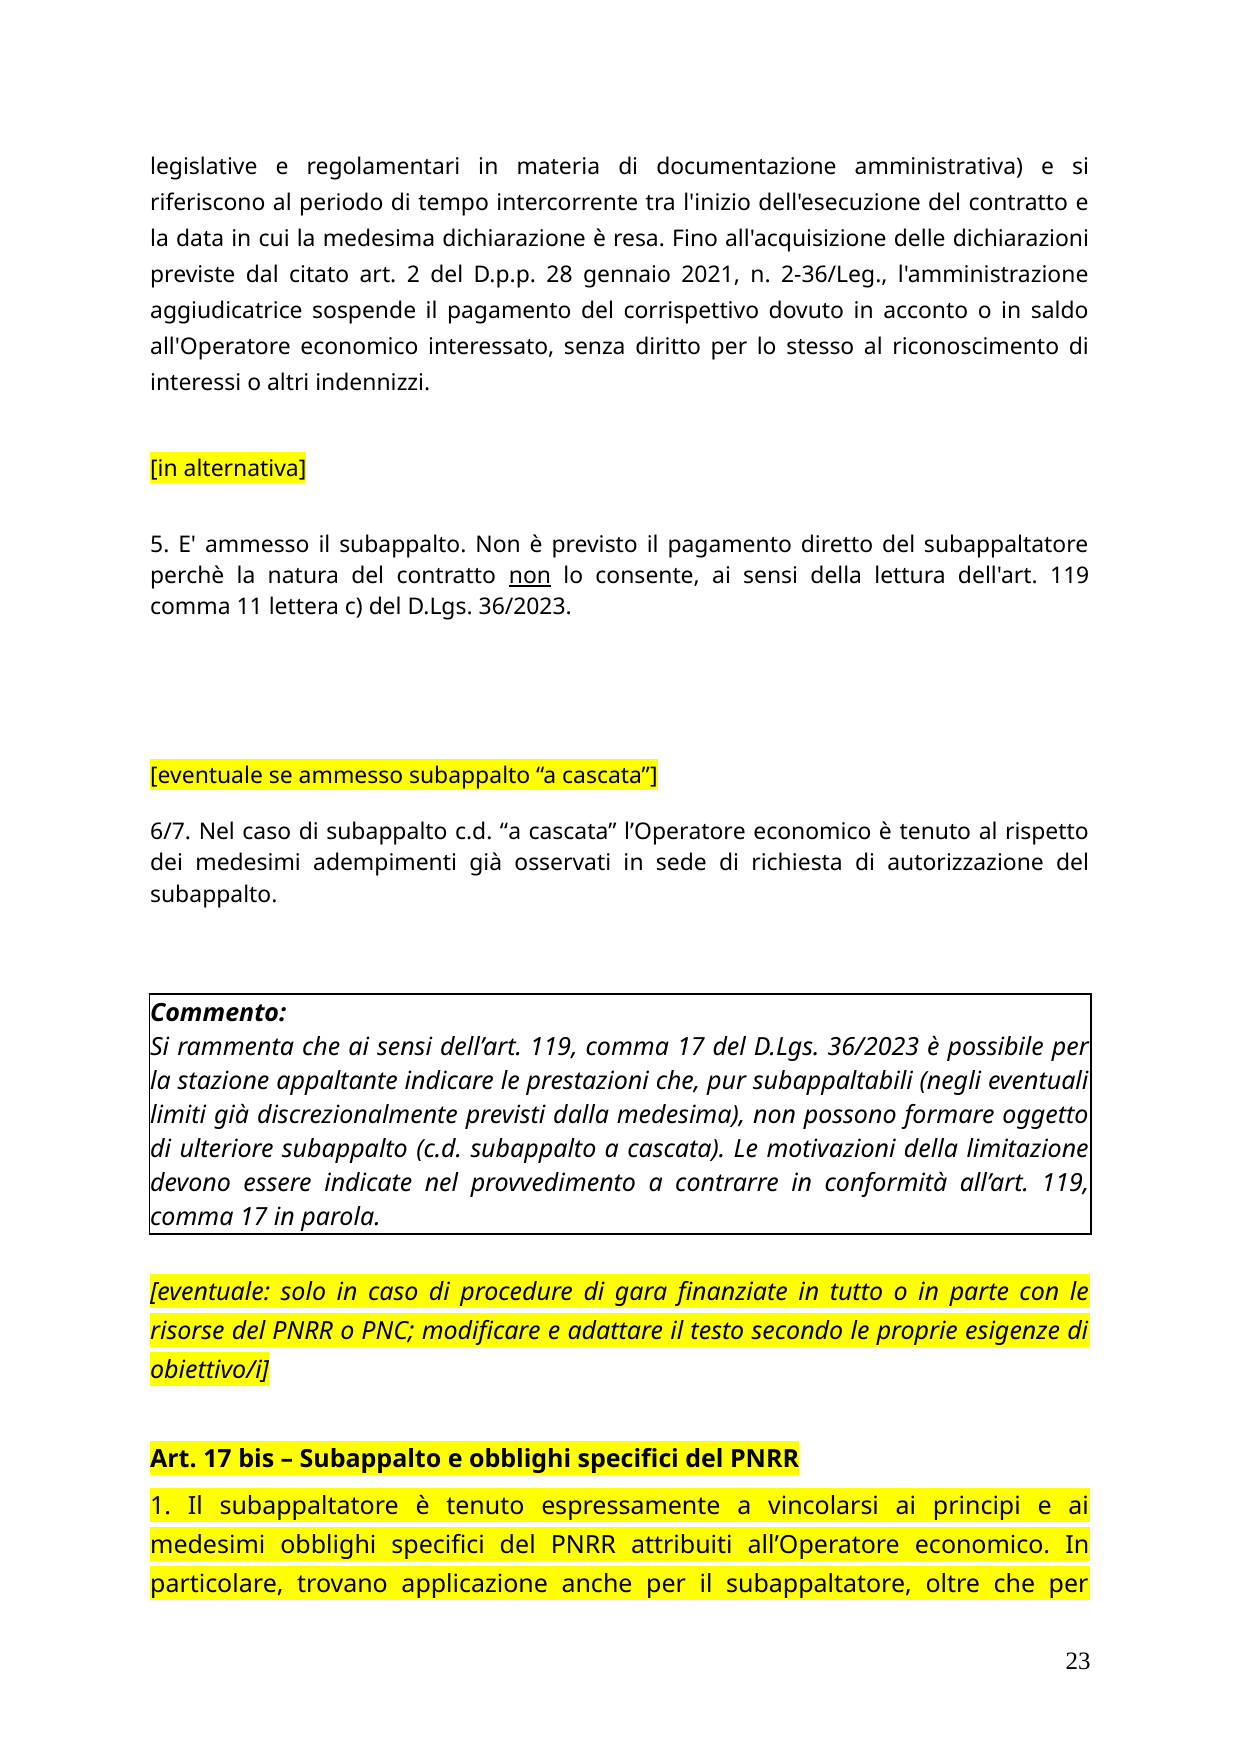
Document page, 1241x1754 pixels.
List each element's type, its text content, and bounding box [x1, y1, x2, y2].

text 6/7. Nel caso di subappalto c.d. “a cascata” l’Operatore economico è tenuto al rispetto dei medesimi adempimenti già osservati in sede di richiesta di autorizzazione del subappalto. [150, 815, 1090, 909]
text Commento: Si rammenta che ai sensi dell’art. 119, comma 17 del D.Lgs. 36/2023 è possibile per la stazione appaltante indicare le prestazioni che, pur subappaltabili (negli eventuali limiti già discrezionalmente previsti dalla medesima), non possono formare oggetto di ulteriore subappalto (c.d. subappalto a cascata). Le motivazioni della limitazione devono essere indicate nel provvedimento a contrarre in conformità all’art. 119, comma 17 in parola. [150, 995, 1090, 1233]
text [eventuale se ammesso subappalto “a cascata”] [150, 759, 1090, 790]
text [eventuale: solo in caso di procedure di gara finanziate in tutto o in parte con le risorse del PNRR o PNC; modificare e adattare il testo secondo le proprie esigenze di obiettivo/i] [150, 1274, 1090, 1386]
text 5. E' ammesso il subappalto. Non è previsto il pagamento diretto del subappaltatore perchè la natura del contratto non lo consente, ai sensi della lettura dell'art. 119 comma 11 lettera c) del D.Lgs. 36/2023. [150, 528, 1090, 621]
text legislative e regolamentari in materia di documentazione amministrativa) e si riferiscono al periodo di tempo intercorrente tra l'inizio dell'esecuzione del contratto e la data in cui la medesima dichiarazione è resa. Fino all'acquisizione delle dichiarazioni previste dal citato art. 2 del D.p.p. 28 gennaio 2021, n. 2-36/Leg., l'amministrazione aggiudicatrice sospende il pagamento del corrispettivo dovuto in acconto o in saldo all'Operatore economico interessato, senza diritto per lo stesso al riconoscimento di interessi o altri indennizzi. [150, 150, 1090, 397]
subtitle Art. 17 bis – Subappalto e obblighi specifici del PNRR [150, 1441, 1090, 1475]
text [in alternativa] [150, 416, 1090, 483]
text 1. Il subappaltatore è tenuto espressamente a vincolarsi ai principi e ai medesimi obblighi specifici del PNRR attribuiti all’Operatore economico. In particolare, trovano applicazione anche per il subappaltatore, oltre che per [150, 1488, 1090, 1600]
